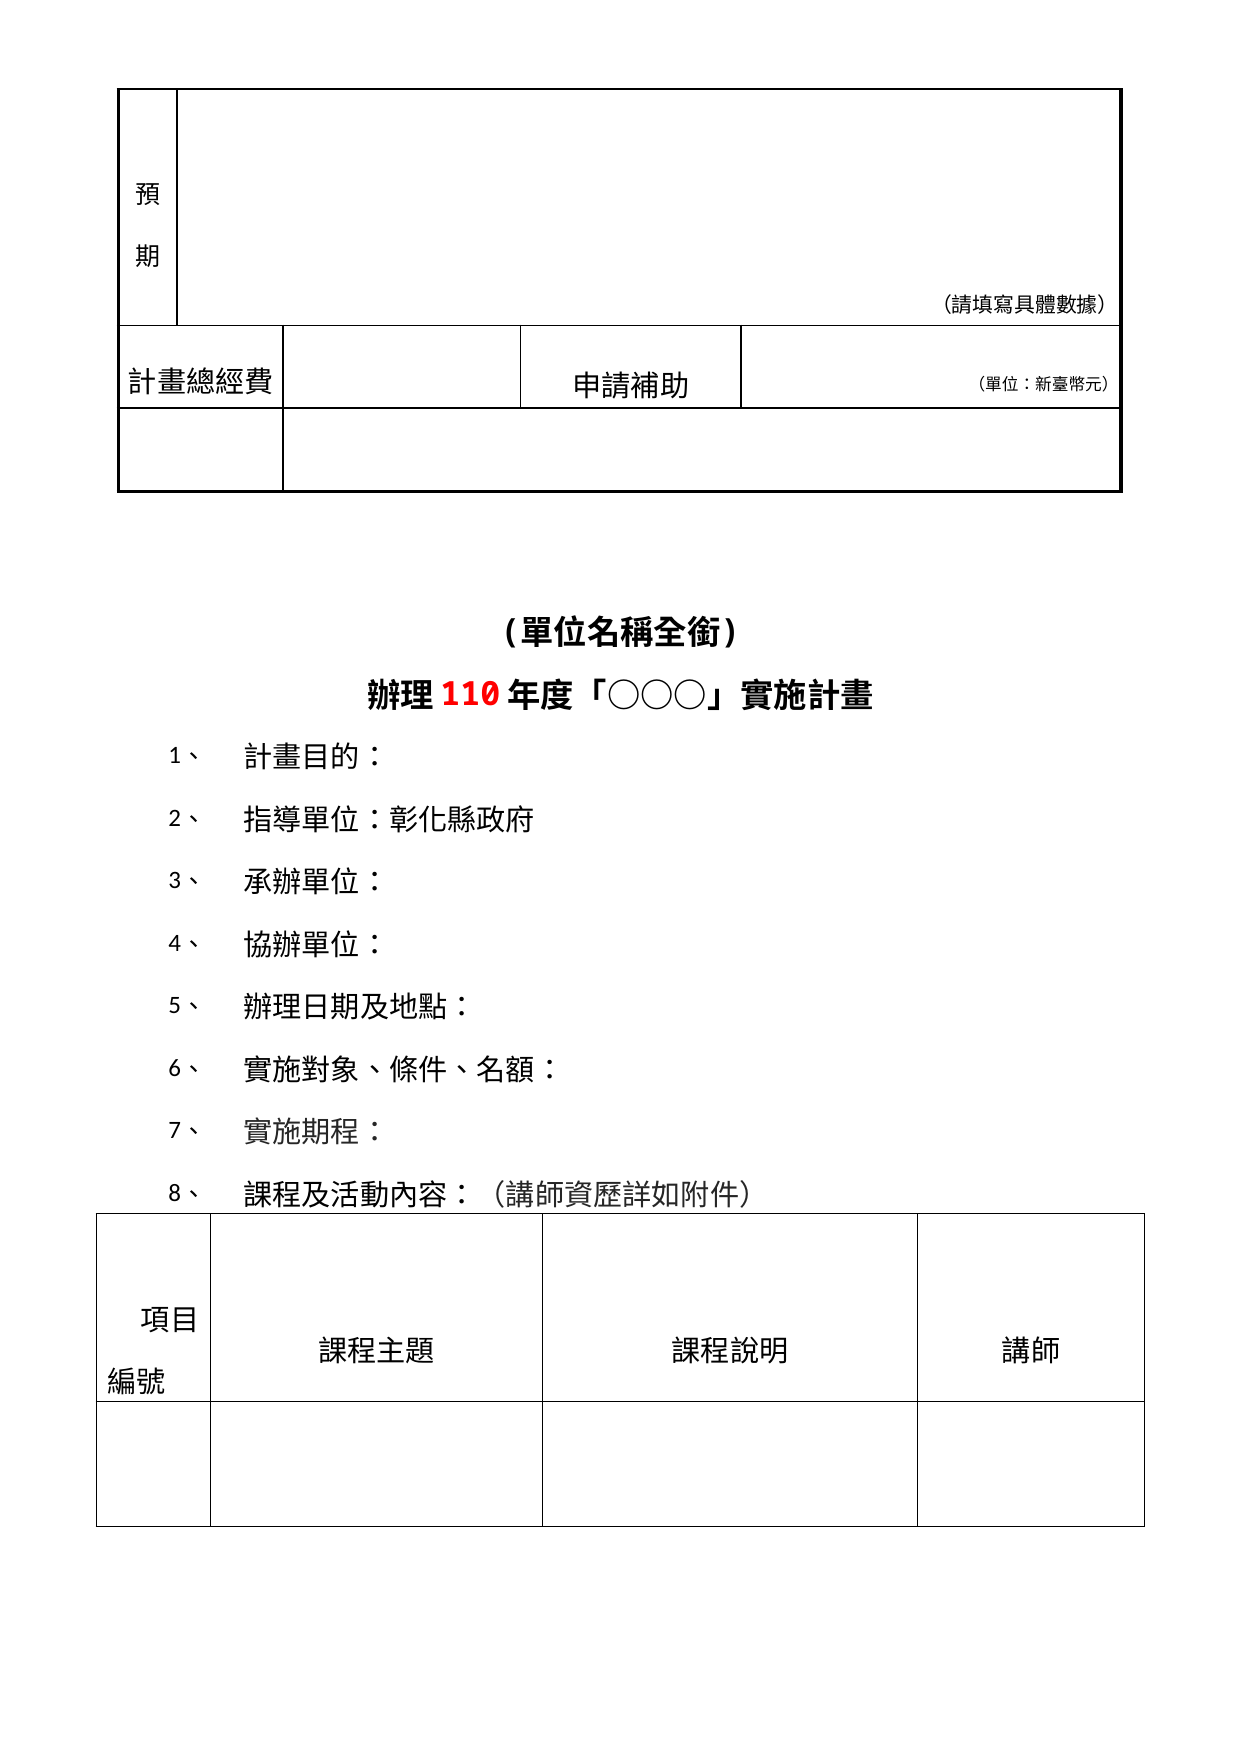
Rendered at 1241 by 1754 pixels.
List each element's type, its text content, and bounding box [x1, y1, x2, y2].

table_header 講師 [918, 1214, 1144, 1401]
list 計畫目的： [168, 713, 1122, 776]
table_cell （請填寫具體數據） [178, 90, 1119, 324]
list 實施對象、條件、名額： [168, 1026, 1122, 1088]
text (單位名稱全銜) [118, 588, 1122, 651]
list 辦理日期及地點： [168, 963, 1122, 1026]
table_cell 預 期 效 益 [120, 90, 176, 324]
table_cell 自籌經費 [120, 409, 282, 490]
table_cell （單位：新臺幣元） [742, 326, 1119, 407]
list 承辦單位： [168, 838, 1122, 901]
list 實施期程： [168, 1088, 1122, 1151]
table_header 課程主題 [211, 1214, 542, 1401]
table_header 課程說明 [543, 1214, 917, 1401]
table_cell [211, 1402, 542, 1526]
list 課程及活動內容：（講師資歷詳如附件） [168, 1151, 1122, 1213]
text 辦理110年度「○○○」實施計畫 [118, 651, 1122, 713]
table_cell 計畫總經費 [120, 326, 282, 407]
list 指導單位：彰化縣政府 [168, 776, 1122, 838]
table_cell 申請補助 [521, 326, 740, 407]
list 協辦單位： [168, 901, 1122, 963]
table_cell [97, 1402, 210, 1526]
table_cell （申請案自籌經費包括申請單位編列、民間捐款、其他政府機關補助、收費等，如有申請其他單位經費請詳予註明） [284, 409, 1119, 490]
table_header 項目 編號 [97, 1214, 210, 1401]
table_cell [284, 326, 520, 407]
table_cell [543, 1402, 917, 1526]
table_cell [918, 1402, 1144, 1526]
